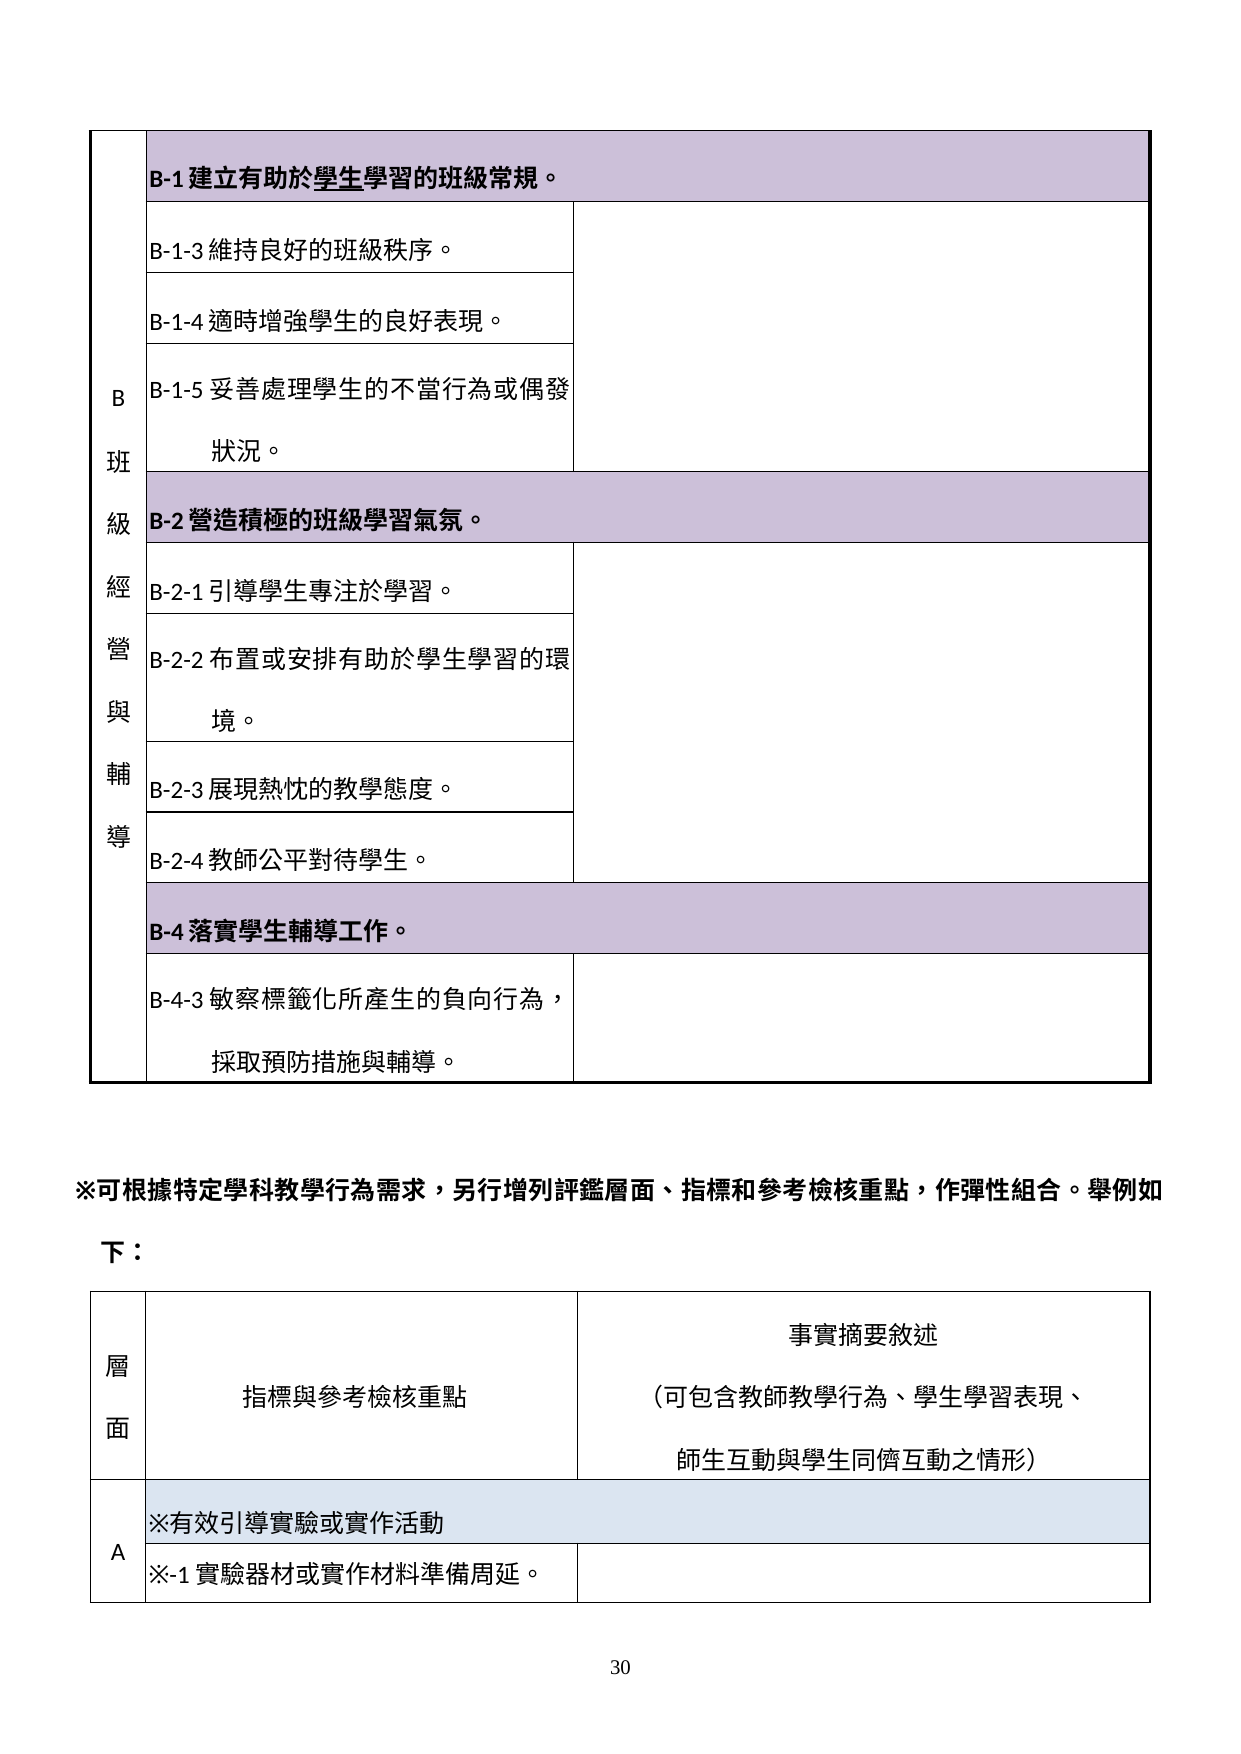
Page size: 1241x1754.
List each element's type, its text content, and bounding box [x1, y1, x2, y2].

table_cell [574, 202, 1148, 471]
table_cell ※-1 實驗器材或實作材料準備周延。 [146, 1544, 577, 1602]
table_cell B-4-3敏察標籤化所產生的負向行為，採取預防措施與輔導。 [147, 954, 573, 1081]
table_header 事實摘要敘述 （可包含教師教學行為、學生學習表現、 師生互動與學生同儕互動之情形） [578, 1292, 1149, 1479]
table_cell [574, 954, 1148, 1081]
table_header 指標與參考檢核重點 [146, 1292, 577, 1479]
table_cell [574, 543, 1148, 882]
text ※可根據特定學科教學行為需求，另行增列評鑑層面、指標和參考檢核重點，作彈性組合。舉例如下： [75, 1147, 1165, 1272]
table_cell [578, 1544, 1149, 1602]
table_cell B-2-4教師公平對待學生。 [147, 813, 573, 882]
table_cell B-1-4適時增強學生的良好表現。 [147, 273, 573, 343]
table_cell B-2-1引導學生專注於學習。 [147, 543, 573, 612]
table_cell ※有效引導實驗或實作活動 [146, 1480, 1149, 1543]
table_cell B-2-3展現熱忱的教學態度。 [147, 742, 573, 811]
table_cell B-1-5妥善處理學生的不當行為或偶發狀況。 [147, 344, 573, 471]
table_header 層面 [91, 1292, 145, 1479]
table_cell B-1建立有助於學生學習的班級常規。 [147, 131, 1148, 201]
table_cell B-1-3維持良好的班級秩序。 [147, 202, 573, 272]
table_cell B-2-2布置或安排有助於學生學習的環境。 [147, 614, 573, 741]
table_cell B-4落實學生輔導工作。 [147, 883, 1148, 953]
table_cell B 班 級 經 營 與 輔 導 [92, 131, 146, 1081]
table_cell A 課 程 設 計 與 教 學 [91, 1480, 145, 1602]
table_cell B-2營造積極的班級學習氣氛。 [147, 472, 1148, 542]
